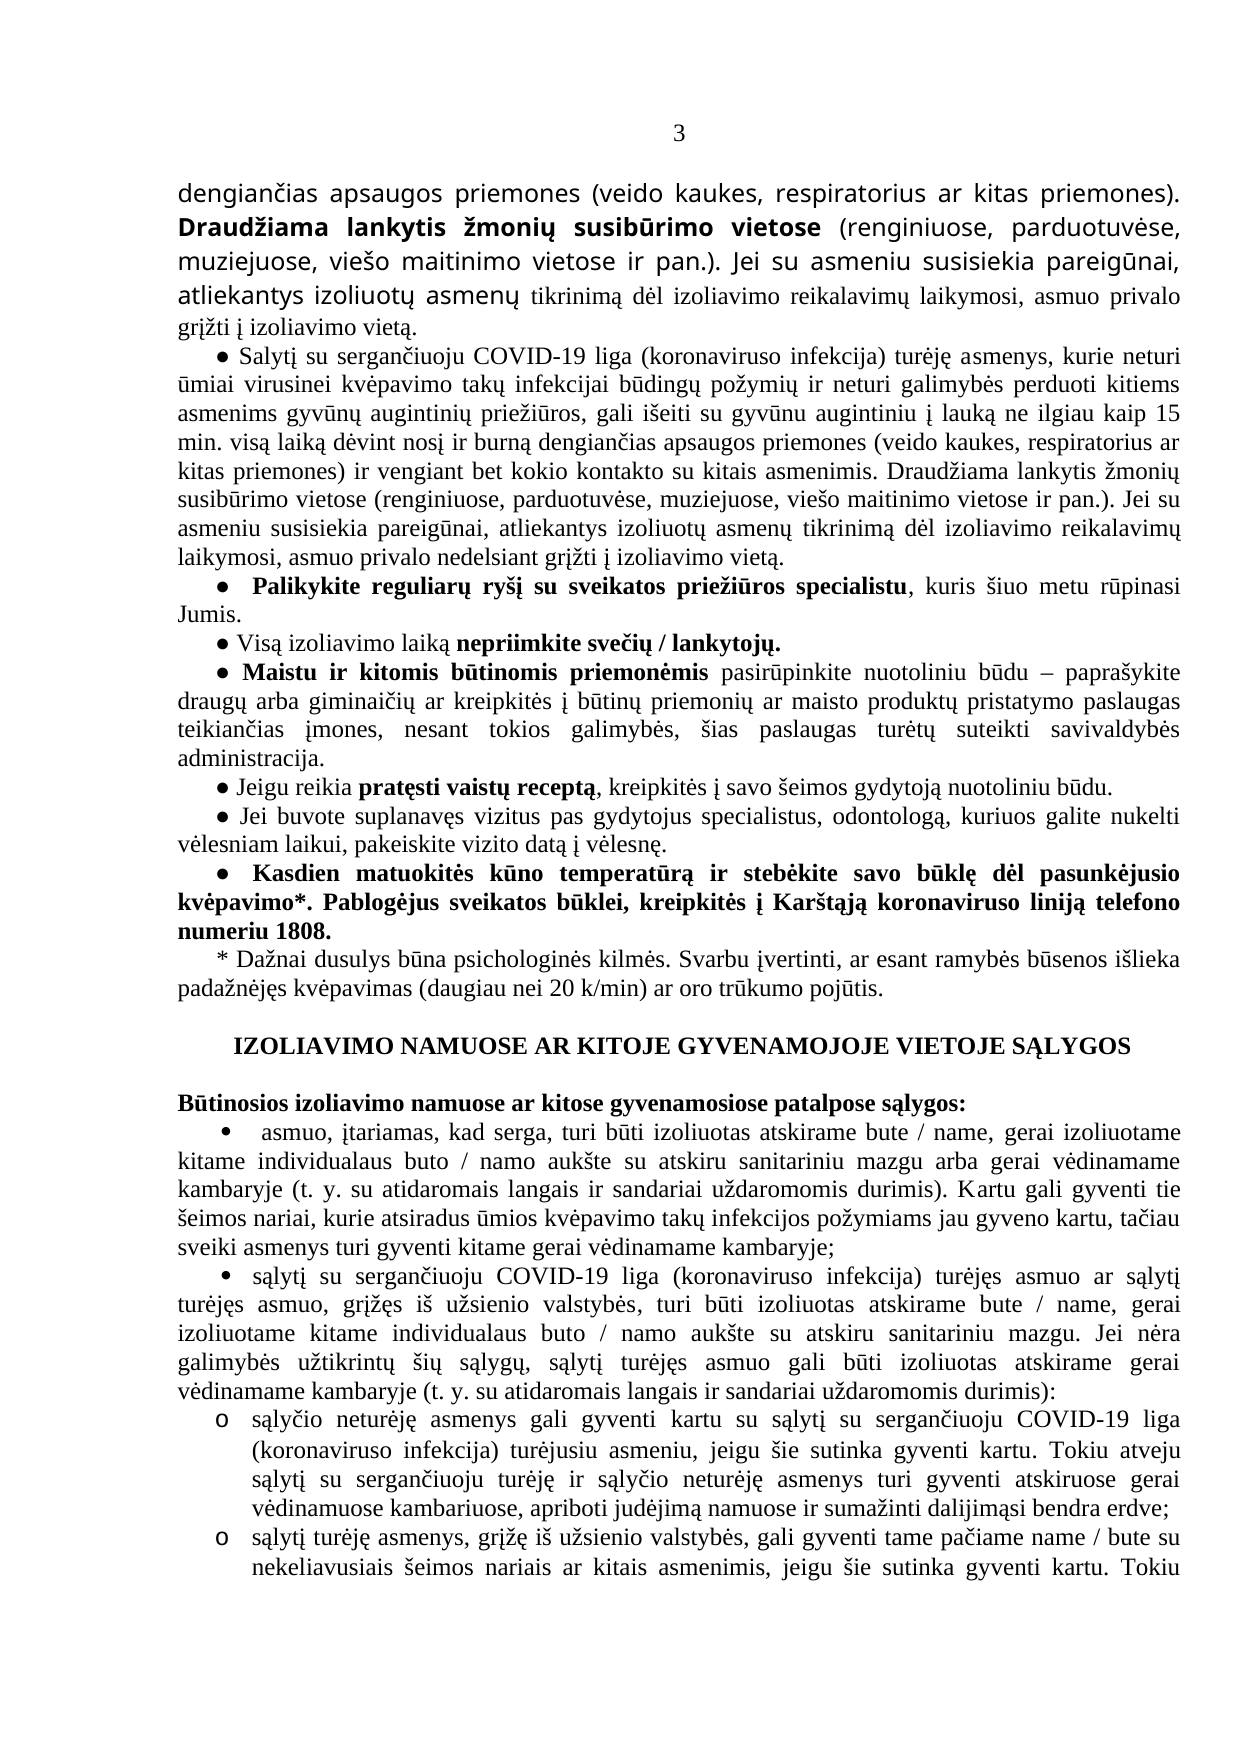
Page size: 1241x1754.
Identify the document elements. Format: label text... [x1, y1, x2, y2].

text * Dažnai dusulys būna psichologinės kilmės. Svarbu įvertinti, ar esant ramybės būsenos išlieka padažnėjęs kvėpavimas (daugiau nei 20 k/min) ar oro trūkumo pojūtis. [177, 944, 1181, 1002]
text ● Palikykite reguliarų ryšį su sveikatos priežiūros specialistu, kuris šiuo metu rūpinasi Jumis. [177, 571, 1181, 628]
text ● Visą izoliavimo laiką nepriimkite svečių / lankytojų. [177, 628, 1181, 657]
text ● Salytį su sergančiuoju COVID-19 liga (koronaviruso infekcija) turėję asmenys, kurie neturi ūmiai virusinei kvėpavimo takų infekcijai būdingų požymių ir neturi galimybės perduoti kitiems asmenims gyvūnų augintinių priežiūros, gali išeiti su gyvūnu augintiniu į lauką ne ilgiau kaip 15 min. visą laiką dėvint nosį ir burną dengiančias apsaugos priemones (veido kaukes, respiratorius ar kitas priemones) ir vengiant bet kokio kontakto su kitais asmenimis. Draudžiama lankytis žmonių susibūrimo vietose (renginiuose, parduotuvėse, muziejuose, viešo maitinimo vietose ir pan.). Jei su asmeniu susisiekia pareigūnai, atliekantys izoliuotų asmenų tikrinimą dėl izoliavimo reikalavimų laikymosi, asmuo privalo nedelsiant grįžti į izoliavimo vietą. [177, 341, 1181, 571]
text ● Maistu ir kitomis būtinomis priemonėmis pasirūpinkite nuotoliniu būdu – paprašykite draugų arba giminaičių ar kreipkitės į būtinų priemonių ar maisto produktų pristatymo paslaugas teikiančias įmones, nesant tokios galimybės, šias paslaugas turėtų suteikti savivaldybės administracija. [177, 657, 1181, 772]
text o sąlyčio neturėję asmenys gali gyventi kartu su sąlytį su sergančiuoju COVID-19 liga (koronaviruso infekcija) turėjusiu asmeniu, jeigu šie sutinka gyventi kartu. Tokiu atveju sąlytį su sergančiuoju turėję ir sąlyčio neturėję asmenys turi gyventi atskiruose gerai vėdinamuose kambariuose, apriboti judėjimą namuose ir sumažinti dalijimąsi bendra erdve; [214, 1404, 1181, 1522]
text ● Jei buvote suplanavęs vizitus pas gydytojus specialistus, odontologą, kuriuos galite nukelti vėlesniam laikui, pakeiskite vizito datą į vėlesnę. [177, 801, 1181, 858]
text  sąlytį su sergančiuoju COVID-19 liga (koronaviruso infekcija) turėjęs asmuo ar sąlytį turėjęs asmuo, grįžęs iš užsienio valstybės, turi būti izoliuotas atskirame bute / name, gerai izoliuotame kitame individualaus buto / namo aukšte su atskiru sanitariniu mazgu. Jei nėra galimybės užtikrintų šių sąlygų, sąlytį turėjęs asmuo gali būti izoliuotas atskirame gerai vėdinamame kambaryje (t. y. su atidaromais langais ir sandariai uždaromomis durimis): [177, 1261, 1181, 1404]
text dengiančias apsaugos priemones (veido kaukes, respiratorius ar kitas priemones). Draudžiama lankytis žmonių susibūrimo vietose (renginiuose, parduotuvėse, muziejuose, viešo maitinimo vietose ir pan.). Jei su asmeniu susisiekia pareigūnai, atliekantys izoliuotų asmenų tikrinimą dėl izoliavimo reikalavimų laikymosi, asmuo privalo grįžti į izoliavimo vietą. [177, 176, 1181, 341]
text ● Kasdien matuokitės kūno temperatūrą ir stebėkite savo būklę dėl pasunkėjusio kvėpavimo*. Pablogėjus sveikatos būklei, kreipkitės į Karštąją koronaviruso liniją telefono numeriu 1808. [177, 858, 1181, 944]
text Būtinosios izoliavimo namuose ar kitose gyvenamosiose patalpose sąlygos: [177, 1088, 1181, 1117]
text ● Jeigu reikia pratęsti vaistų receptą, kreipkitės į savo šeimos gydytoją nuotoliniu būdu. [215, 772, 1181, 801]
text o sąlytį turėję asmenys, grįžę iš užsienio valstybės, gali gyventi tame pačiame name / bute su nekeliavusiais šeimos nariais ar kitais asmenimis, jeigu šie sutinka gyventi kartu. Tokiu [214, 1522, 1181, 1581]
text izoliavimo namuose ar kitoje gyvenamojoje vietoje sąlygos [177, 1031, 1181, 1059]
text  asmuo, įtariamas, kad serga, turi būti izoliuotas atskirame bute / name, gerai izoliuotame kitame individualaus buto / namo aukšte su atskiru sanitariniu mazgu arba gerai vėdinamame kambaryje (t. y. su atidaromais langais ir sandariai uždaromomis durimis). Kartu gali gyventi tie šeimos nariai, kurie atsiradus ūmios kvėpavimo takų infekcijos požymiams jau gyveno kartu, tačiau sveiki asmenys turi gyventi kitame gerai vėdinamame kambaryje; [177, 1117, 1181, 1261]
